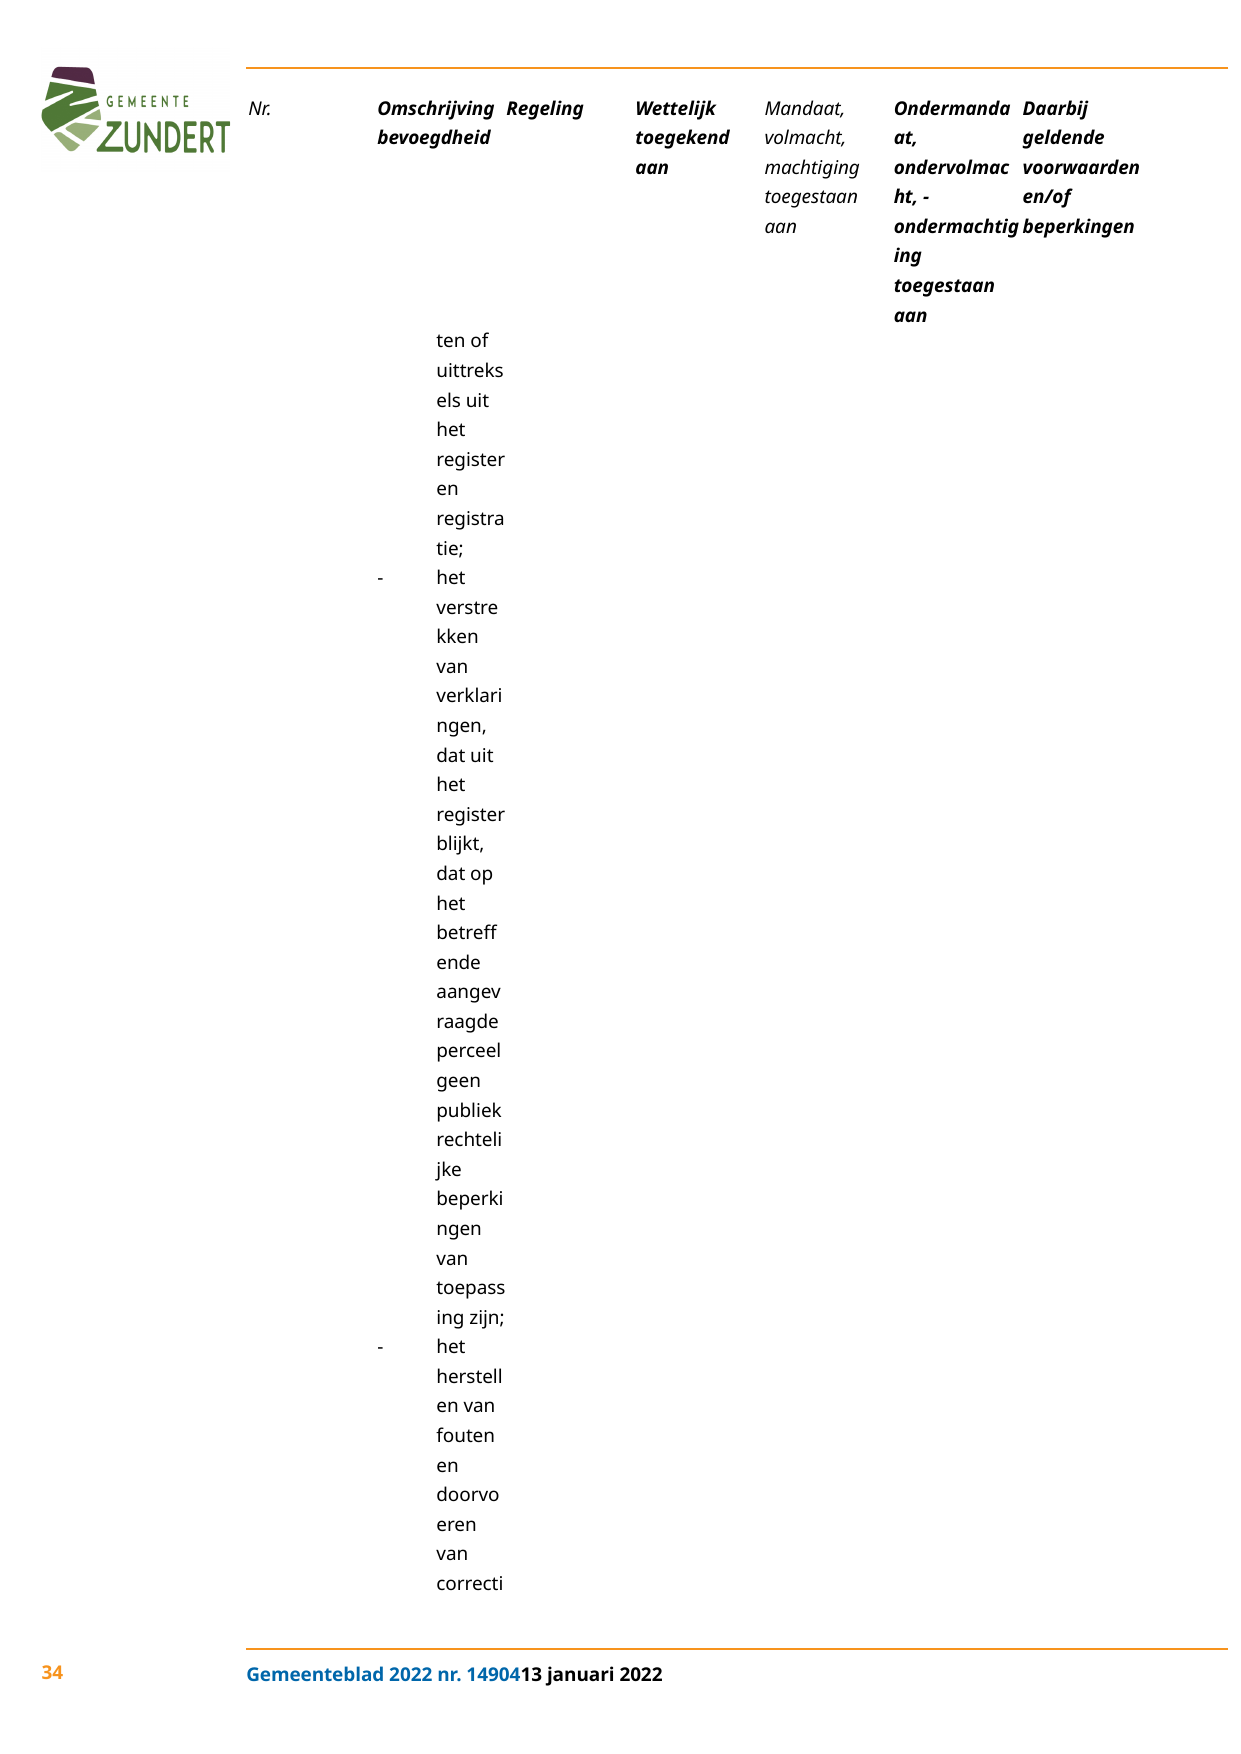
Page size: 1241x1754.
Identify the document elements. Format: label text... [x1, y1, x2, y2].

table_header Regeling [506, 95, 635, 328]
table_cell [894, 328, 1022, 1596]
table_header Ondermandaat, ondervolmacht, -ondermachtiging toegestaan aan [894, 95, 1022, 328]
table_header Omschrijving bevoegdheid [377, 95, 506, 328]
table_cell [1023, 328, 1152, 1596]
table_header Nr. [248, 95, 377, 328]
table_cell ten of uittreksels uit het register en registratie; het verstrekken van verklaringen, dat uit het register blijkt, dat op het betreffende aangevraagde perceel geen publiekrechtelijke beperkingen van toepassing zijn; het herstellen van fouten en doorvoeren van correcti [377, 328, 506, 1596]
table_header Daarbij geldende voorwaarden en/of beperkingen [1023, 95, 1152, 328]
picture [41, 47, 231, 172]
table_header Wettelijk toegekend aan [635, 95, 764, 328]
table_cell [764, 328, 893, 1596]
table_cell [248, 328, 377, 1596]
table_header Mandaat, volmacht, machtiging toegestaan aan [764, 95, 893, 328]
table_cell [635, 328, 764, 1596]
table_cell [506, 328, 635, 1596]
